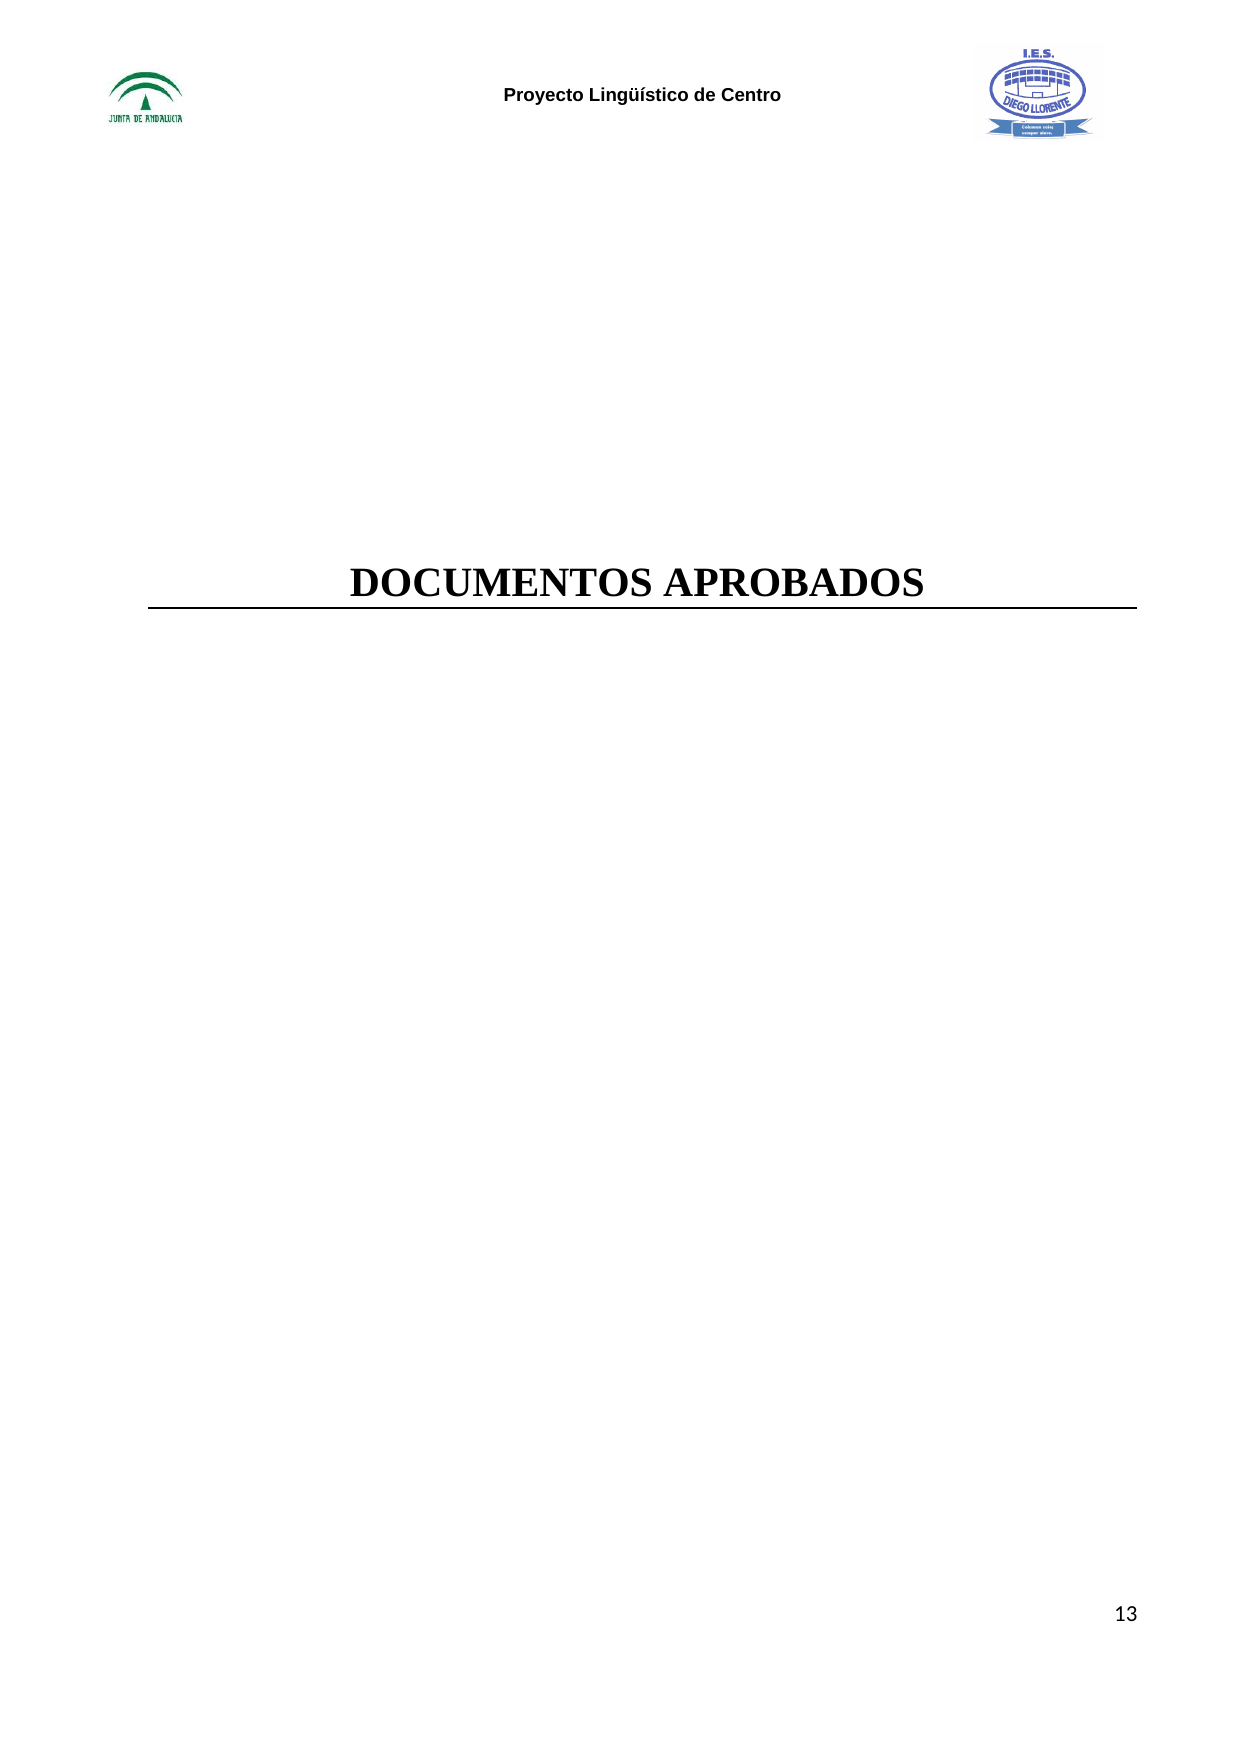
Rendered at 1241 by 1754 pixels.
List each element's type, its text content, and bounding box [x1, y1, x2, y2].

picture [973, 43, 1104, 142]
text DOCUMENTOS APROBADOS [148, 557, 1137, 607]
picture [106, 68, 186, 127]
